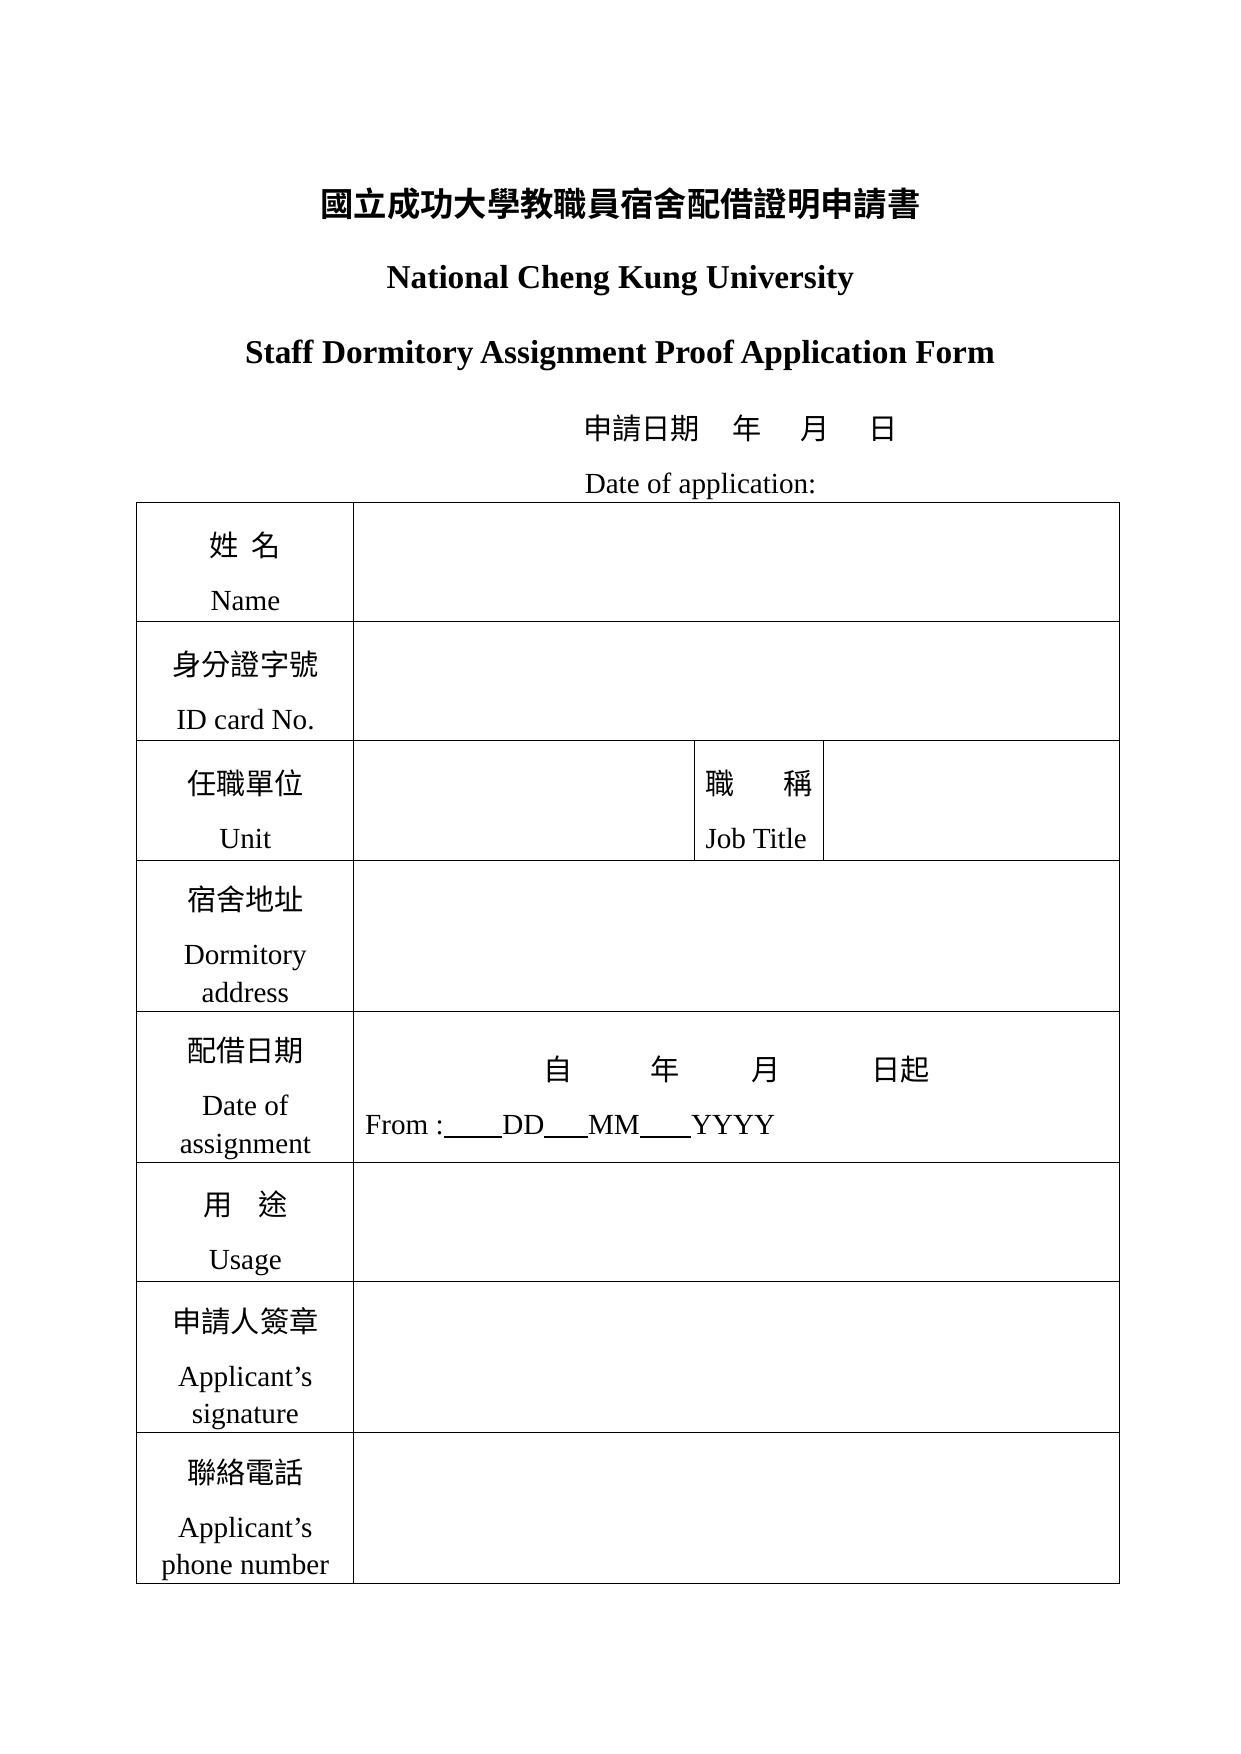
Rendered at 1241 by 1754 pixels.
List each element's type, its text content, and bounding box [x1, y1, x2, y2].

table_cell 職稱 Job Title [695, 741, 823, 859]
table_cell 宿舍地址 Dormitory address [137, 861, 353, 1011]
table_cell 申請人簽章 Applicant’s signature [137, 1282, 353, 1432]
table_cell [354, 1163, 1119, 1281]
table_cell [354, 861, 1119, 1011]
table_header 姓 名 Name [137, 503, 353, 621]
table_cell [354, 1433, 1119, 1583]
text Staff Dormitory Assignment Proof Application Form [148, 314, 1092, 389]
table_header [354, 503, 1119, 621]
table_cell [354, 1282, 1119, 1432]
text Date of application: [148, 464, 1092, 502]
table_cell 配借日期 Date of assignment [137, 1012, 353, 1162]
text 申請日期 年 月 日 [148, 389, 1092, 464]
table_cell 自 年 月 日起 From : DD MM YYYY [354, 1012, 1119, 1162]
table_cell 身分證字號 ID card No. [137, 622, 353, 740]
table_cell [354, 741, 694, 859]
table_cell 用 途 Usage [137, 1163, 353, 1281]
text National Cheng Kung University [148, 239, 1092, 314]
table_cell 聯絡電話 Applicant’s phone number [137, 1433, 353, 1583]
table_cell [824, 741, 1119, 859]
table_cell 任職單位 Unit [137, 741, 353, 859]
text 國立成功大學教職員宿舍配借證明申請書 [148, 164, 1092, 239]
table_cell [354, 622, 1119, 740]
